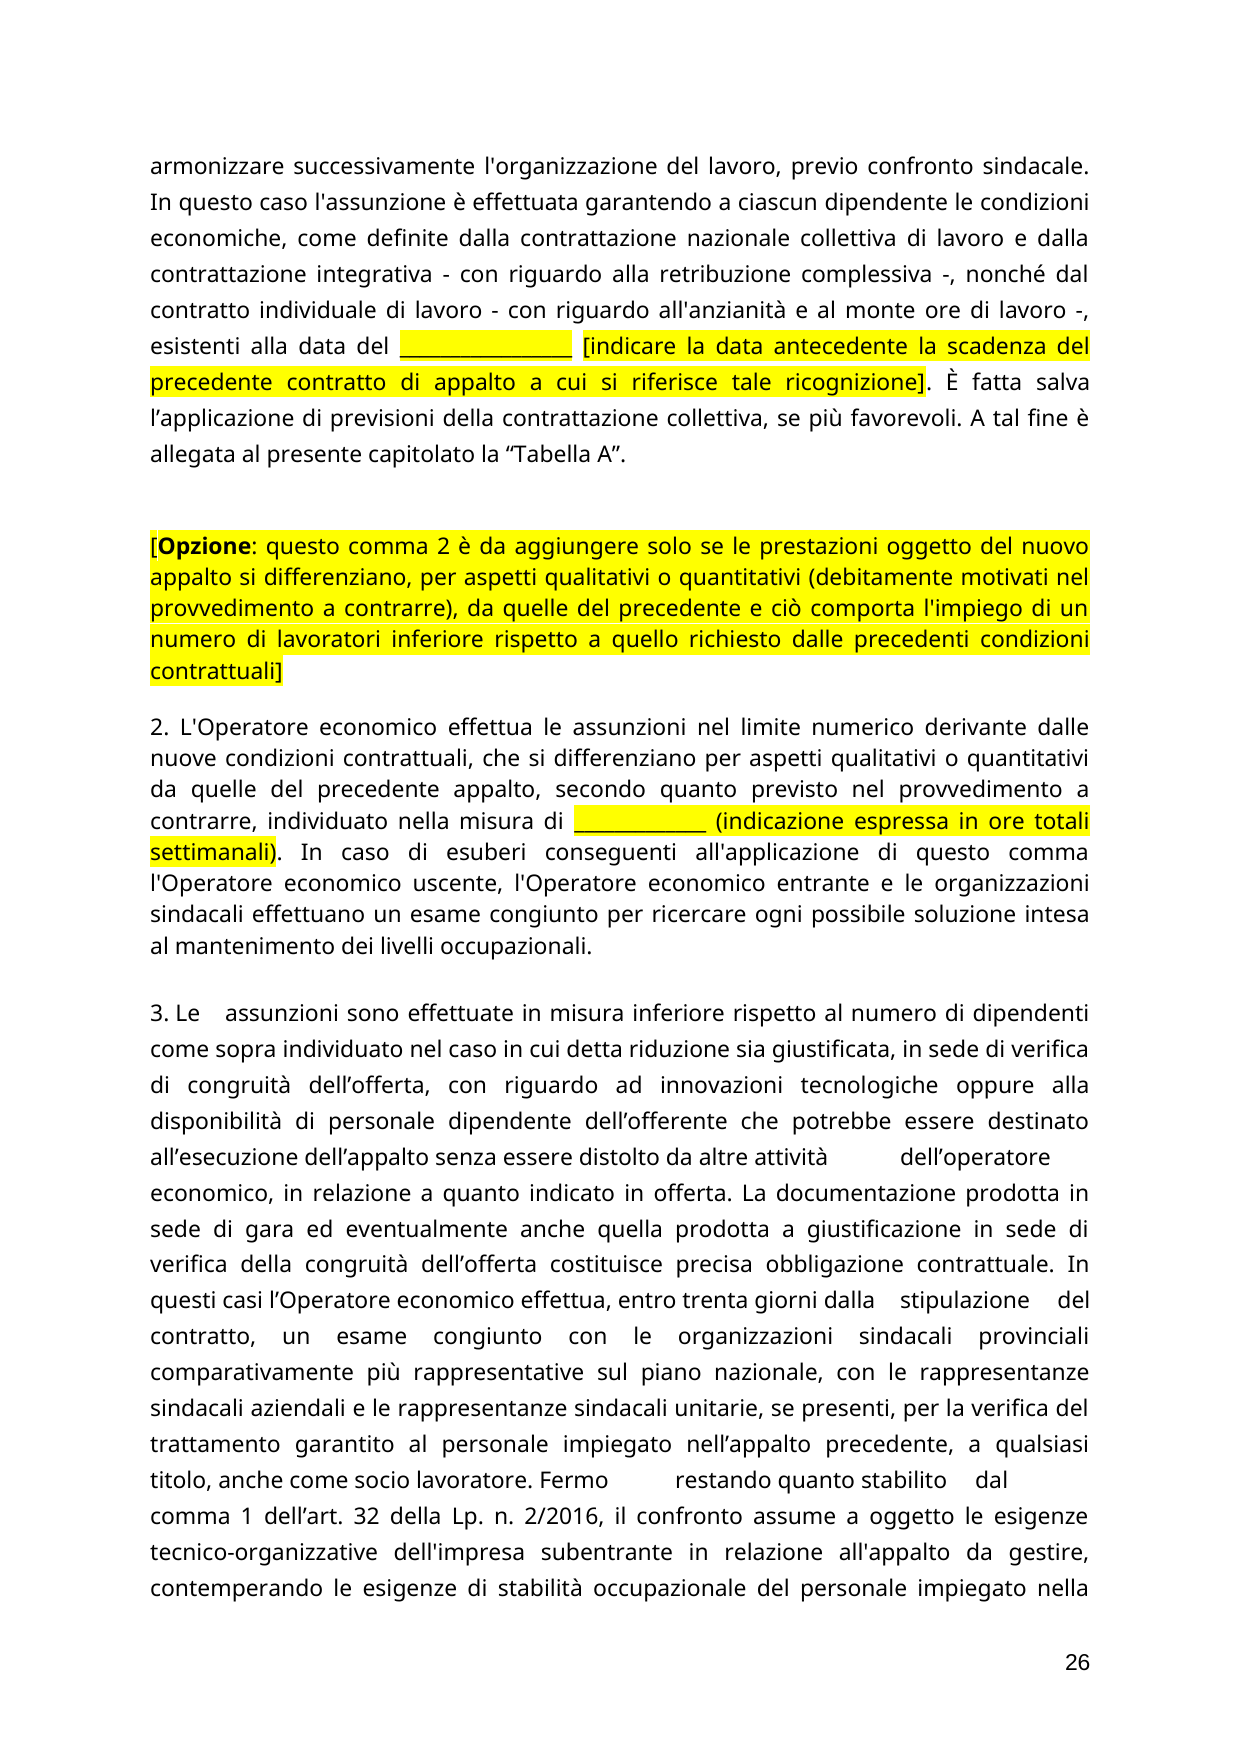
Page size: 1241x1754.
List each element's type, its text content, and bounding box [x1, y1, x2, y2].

text 3. Le assunzioni sono effettuate in misura inferiore rispetto al numero di dipendenti come sopra individuato nel caso in cui detta riduzione sia giustificata, in sede di verifica di congruità dell’offerta, con riguardo ad innovazioni tecnologiche oppure alla disponibilità di personale dipendente dell’offerente che potrebbe essere destinato all’esecuzione dell’appalto senza essere distolto da altre attività dell’operatore economico, in relazione a quanto indicato in offerta. La documentazione prodotta in sede di gara ed eventualmente anche quella prodotta a giustificazione in sede di verifica della congruità dell’offerta costituisce precisa obbligazione contrattuale. In questi casi l’Operatore economico effettua, entro trenta giorni dalla stipulazione del contratto, un esame congiunto con le organizzazioni sindacali provinciali comparativamente più rappresentative sul piano nazionale, con le rappresentanze sindacali aziendali e le rappresentanze sindacali unitarie, se presenti, per la verifica del trattamento garantito al personale impiegato nell’appalto precedente, a qualsiasi titolo, anche come socio lavoratore. Fermo restando quanto stabilito dal comma 1 dell’art. 32 della Lp. n. 2/2016, il confronto assume a oggetto le esigenze tecnico-organizzative dell'impresa subentrante in relazione all'appalto da gestire, contemperando le esigenze di stabilità occupazionale del personale impiegato nella [150, 961, 1090, 1603]
text [Opzione: questo comma 2 è da aggiungere solo se le prestazioni oggetto del nuovo appalto si differenziano, per aspetti qualitativi o quantitativi (debitamente motivati nel provvedimento a contrarre), da quelle del precedente e ciò comporta l'impiego di un numero di lavoratori inferiore rispetto a quello richiesto dalle precedenti condizioni contrattuali] [150, 498, 1090, 686]
text 2. L'Operatore economico effettua le assunzioni nel limite numerico derivante dalle nuove condizioni contrattuali, che si differenziano per aspetti qualitativi o quantitativi da quelle del precedente appalto, secondo quanto previsto nel provvedimento a contrarre, individuato nella misura di _____________ (indicazione espressa in ore totali settimanali). In caso di esuberi conseguenti all'applicazione di questo comma l'Operatore economico uscente, l'Operatore economico entrante e le organizzazioni sindacali effettuano un esame congiunto per ricercare ogni possibile soluzione intesa al mantenimento dei livelli occupazionali. [150, 711, 1090, 961]
text armonizzare successivamente l'organizzazione del lavoro, previo confronto sindacale. In questo caso l'assunzione è effettuata garantendo a ciascun dipendente le condizioni economiche, come definite dalla contrattazione nazionale collettiva di lavoro e dalla contrattazione integrativa - con riguardo alla retribuzione complessiva -, nonché dal contratto individuale di lavoro - con riguardo all'anzianità e al monte ore di lavoro -, esistenti alla data del _________________ [indicare la data antecedente la scadenza del precedente contratto di appalto a cui si riferisce tale ricognizione]. È fatta salva l’applicazione di previsioni della contrattazione collettiva, se più favorevoli. A tal fine è allegata al presente capitolato la “Tabella A”. [150, 150, 1090, 469]
